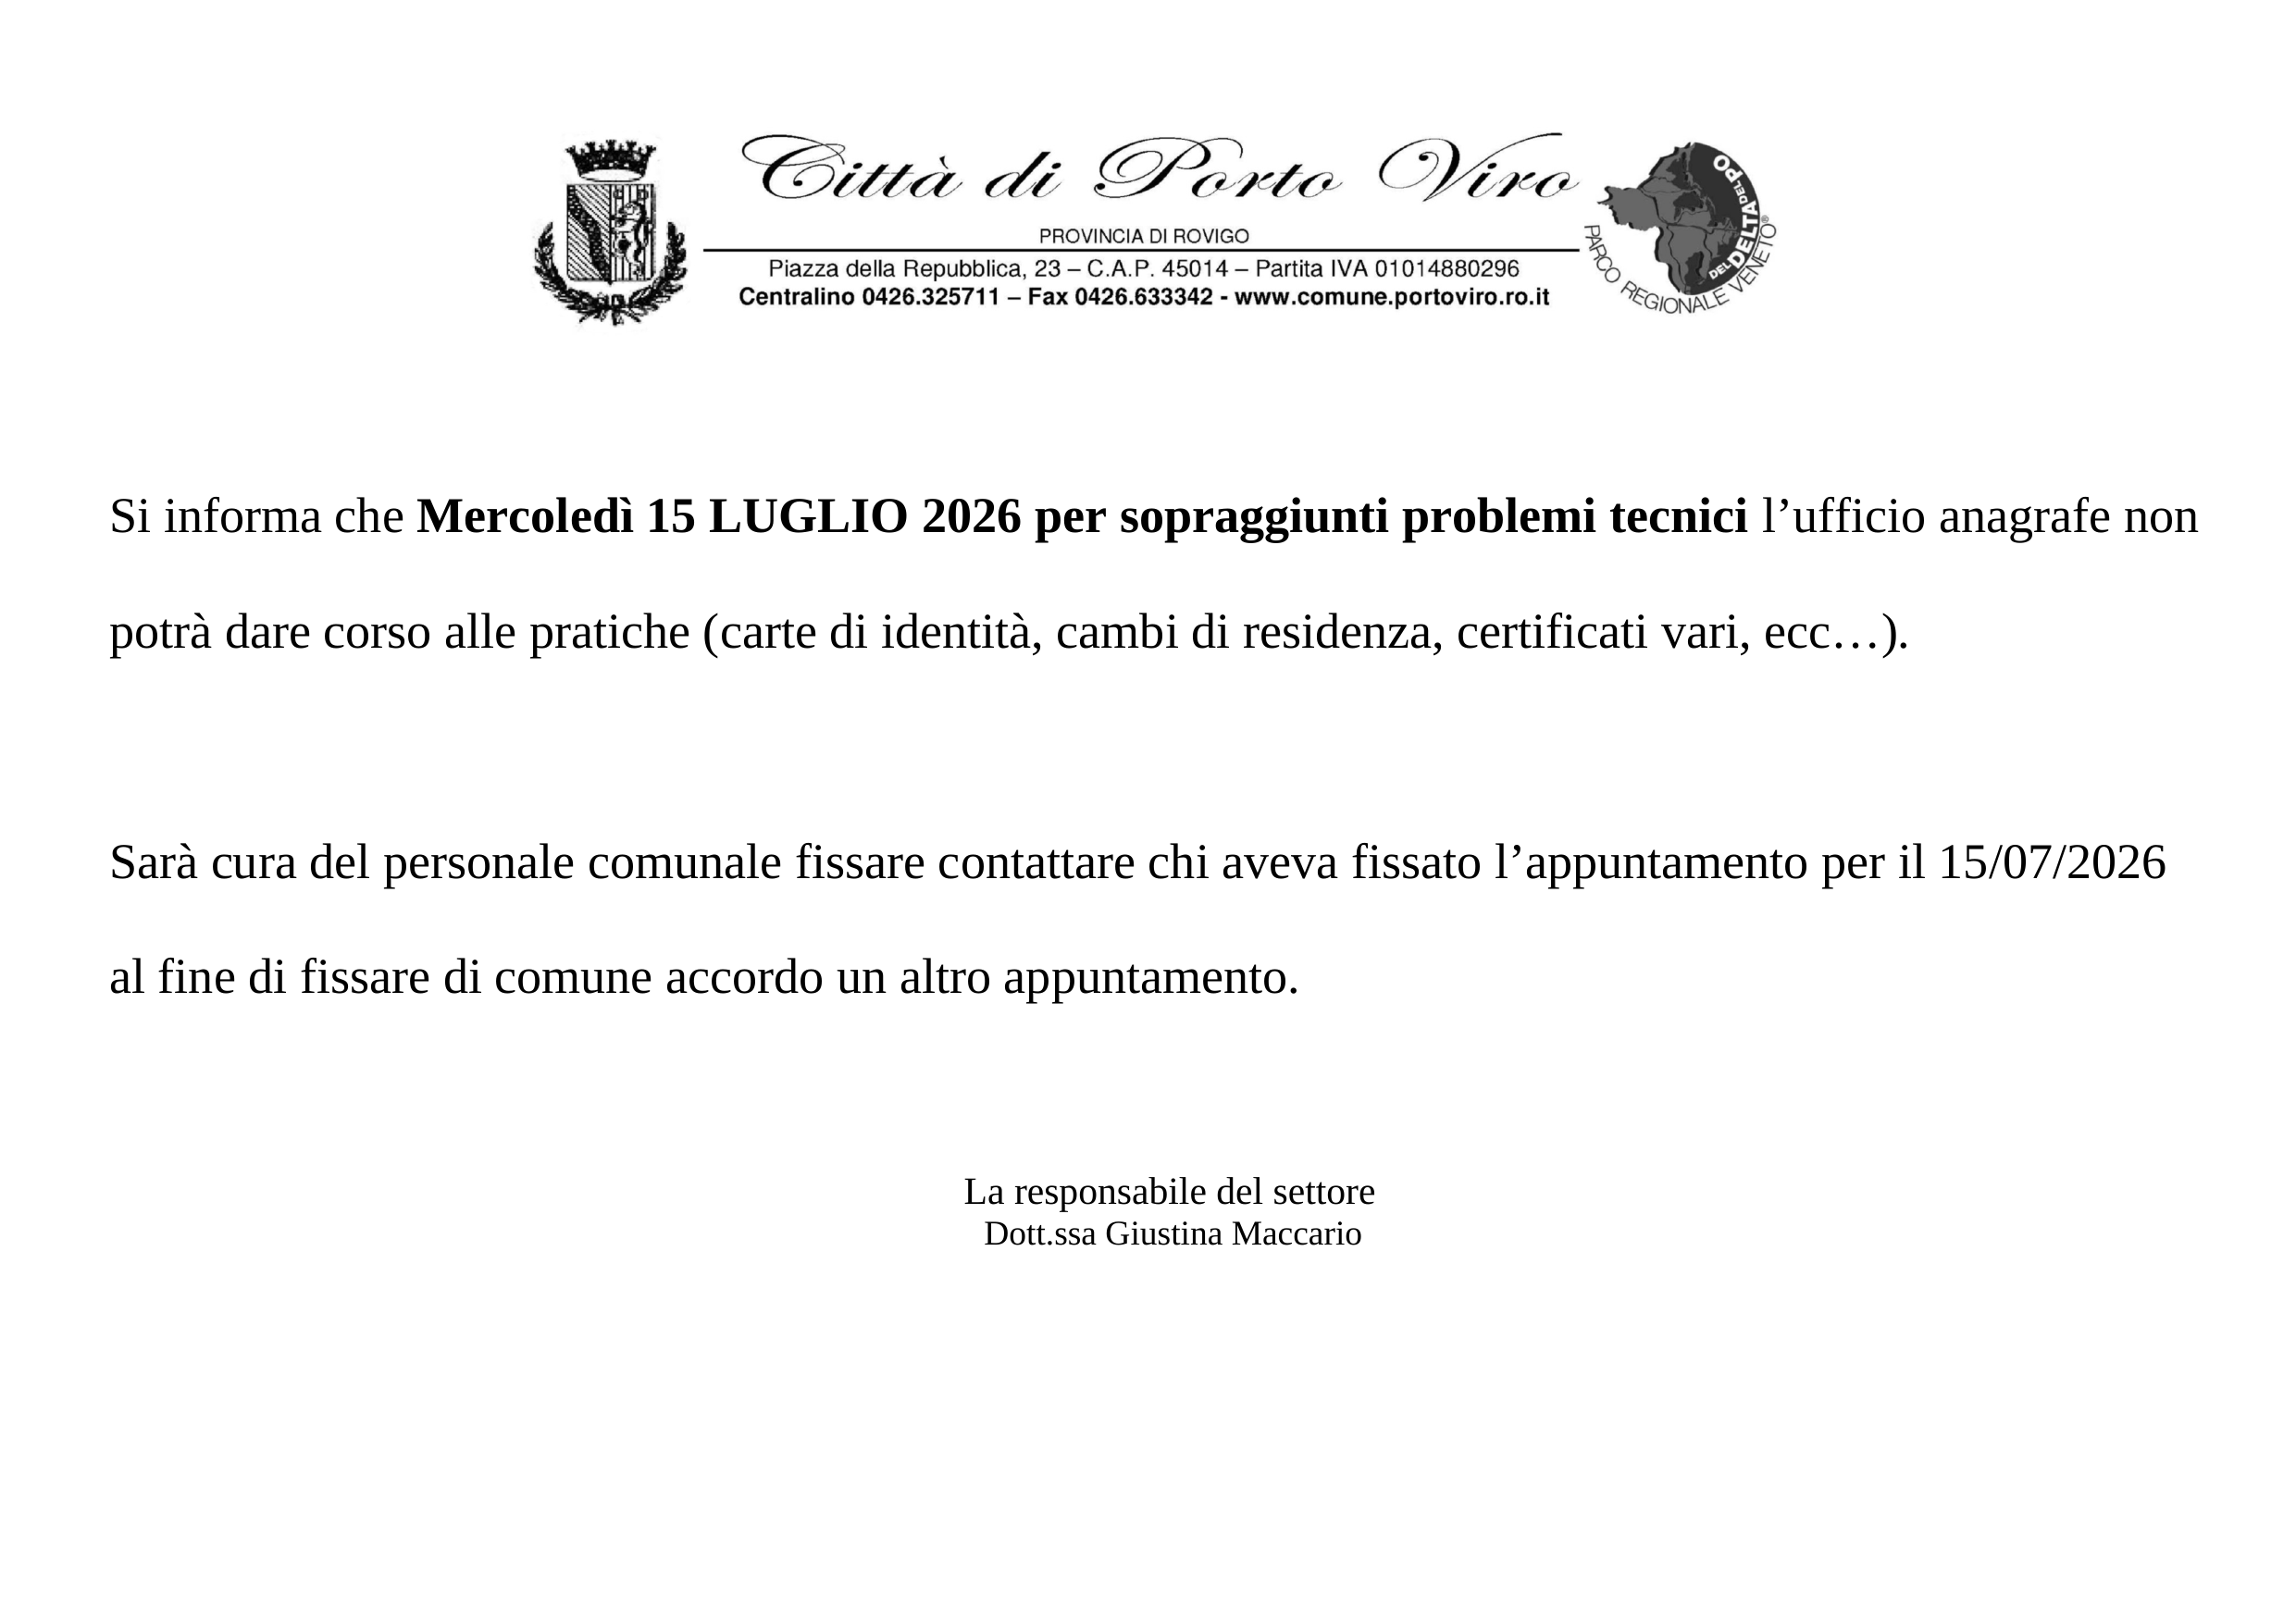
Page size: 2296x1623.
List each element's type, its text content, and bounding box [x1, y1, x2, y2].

text Sarà cura del personale comunale fissare contattare chi aveva fissato l’appuntamento per il 15/07/2026 al fine di fissare di comune accordo un altro appuntamento. [109, 831, 2203, 1004]
picture [494, 109, 1818, 353]
text Dott.ssa Giustina Maccario [109, 1213, 2203, 1253]
text La responsabile del settore [109, 1169, 2203, 1213]
text Si informa che Mercoledì 15 LUGLIO 2026 per sopraggiunti problemi tecnici l’ufficio anagrafe non potrà dare corso alle pratiche (carte di identità, cambi di residenza, certificati vari, ecc…). [109, 486, 2203, 659]
